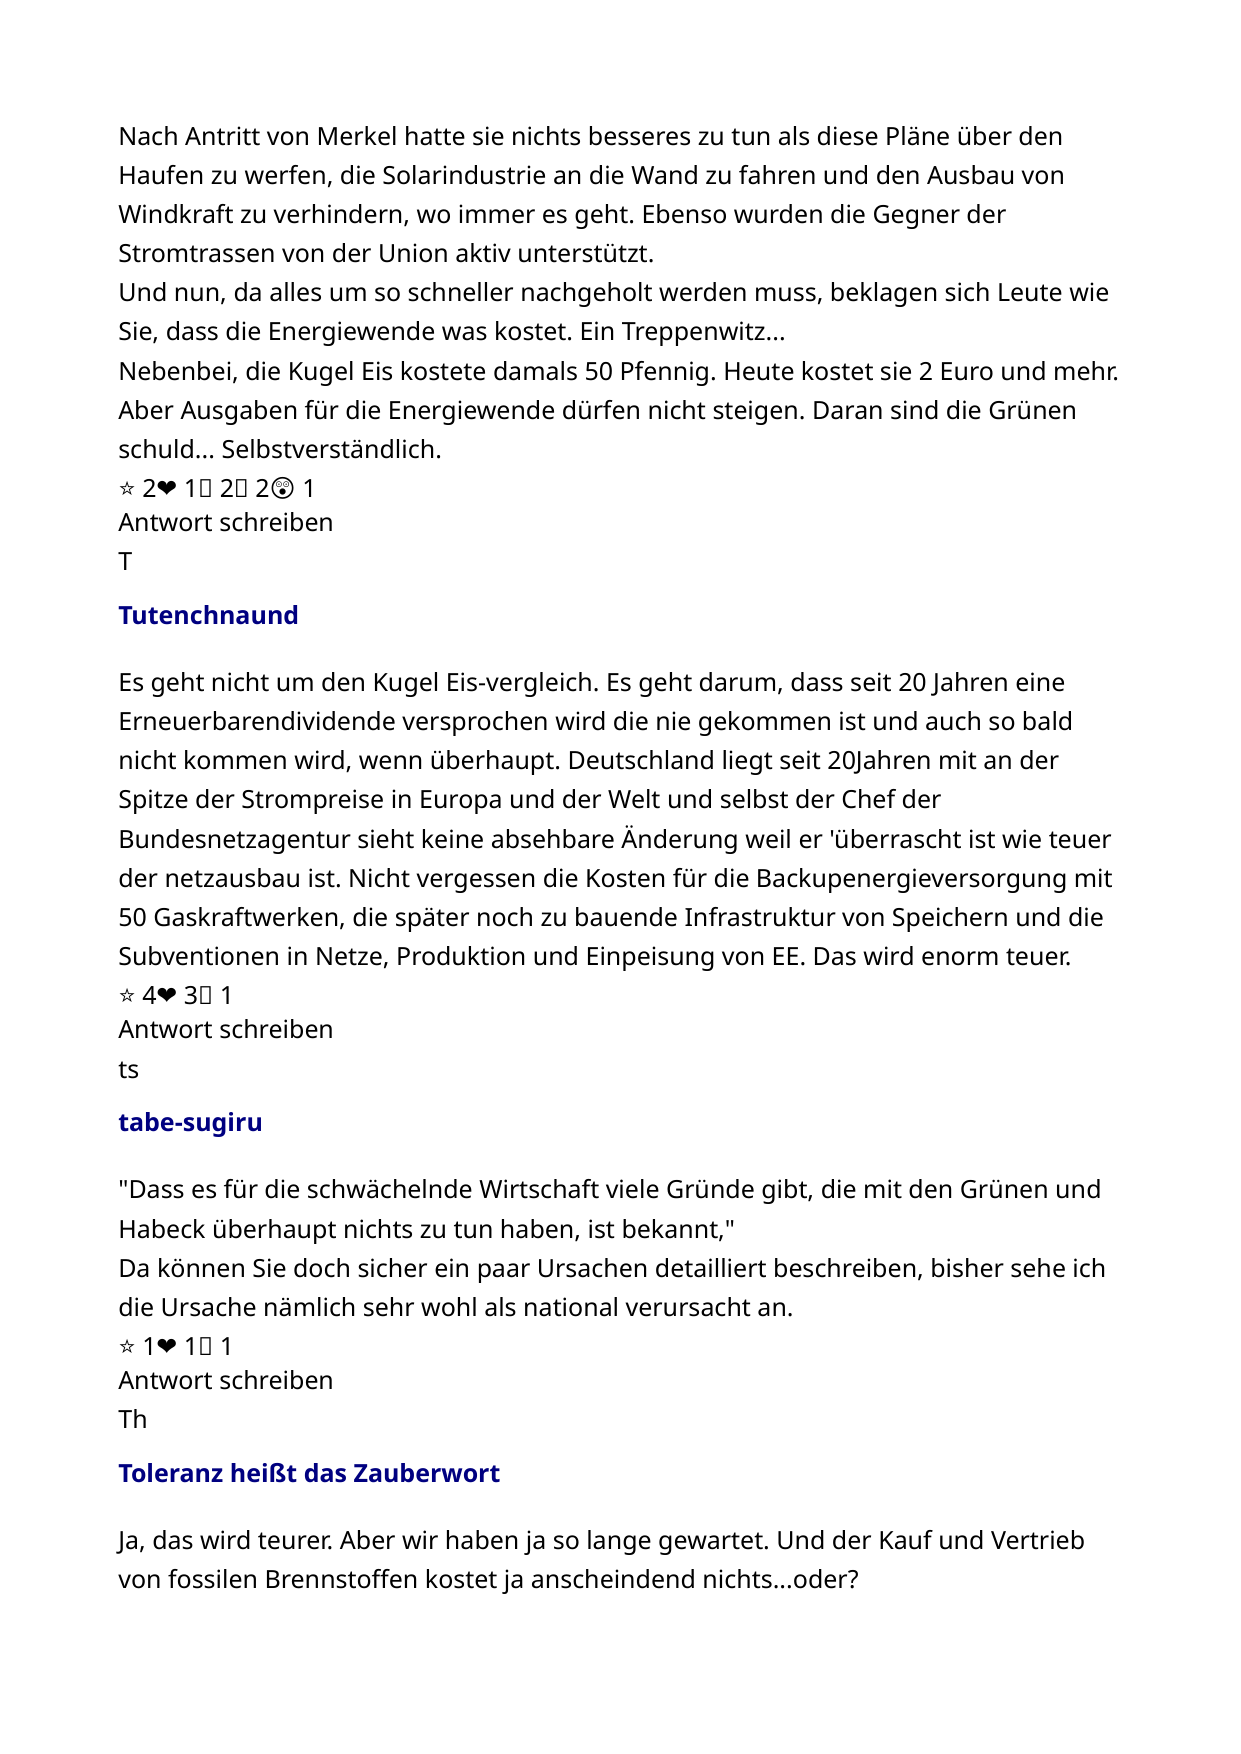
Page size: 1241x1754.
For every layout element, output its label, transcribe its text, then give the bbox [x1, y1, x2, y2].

subtitle tabe-sugiru [118, 1105, 1122, 1139]
text Nach Antritt von Merkel hatte sie nichts besseres zu tun als diese Pläne über den Haufen zu werfen, die Solarindustrie an die Wand zu fahren und den Ausbau von Windkraft zu verhindern, wo immer es geht. Ebenso wurden die Gegner der Stromtrassen von der Union aktiv unterstützt. [118, 118, 1122, 270]
text Antwort schreiben [118, 505, 1122, 539]
text ⭐️ 2❤️ 1🙁 2🤨 2😲 1 [118, 471, 1122, 505]
text Und nun, da alles um so schneller nachgeholt werden muss, beklagen sich Leute wie Sie, dass die Energiewende was kostet. Ein Treppenwitz... [118, 275, 1122, 348]
text Es geht nicht um den Kugel Eis-vergleich. Es geht darum, dass seit 20 Jahren eine Erneuerbarendividende versprochen wird die nie gekommen ist und auch so bald nicht kommen wird, wenn überhaupt. Deutschland liegt seit 20Jahren mit an der Spitze der Strompreise in Europa und der Welt und selbst der Chef der Bundesnetzagentur sieht keine absehbare Änderung weil er 'überrascht ist wie teuer der netzausbau ist. Nicht vergessen die Kosten für die Backupenergieversorgung mit 50 Gaskraftwerken, die später noch zu bauende Infrastruktur von Speichern und die Subventionen in Netze, Produktion und Einpeisung von EE. Das wird enorm teuer. [118, 665, 1122, 973]
text Antwort schreiben [118, 1363, 1122, 1397]
text Ja, das wird teurer. Aber wir haben ja so lange gewartet. Und der Kauf und Vertrieb von fossilen Brennstoffen kostet ja anscheindend nichts...oder? [118, 1523, 1122, 1596]
text ⭐️ 4❤️ 3🤨 1 [118, 978, 1122, 1012]
text Th [118, 1402, 1122, 1436]
subtitle Tutenchnaund [118, 598, 1122, 632]
text Antwort schreiben [118, 1012, 1122, 1046]
text Nebenbei, die Kugel Eis kostete damals 50 Pfennig. Heute kostet sie 2 Euro und mehr. Aber Ausgaben für die Energiewende dürfen nicht steigen. Daran sind die Grünen schuld... Selbstverständlich. [118, 353, 1122, 466]
subtitle Toleranz heißt das Zauberwort [118, 1456, 1122, 1490]
text ⭐️ 1❤️ 1🤨 1 [118, 1329, 1122, 1363]
text ts [118, 1051, 1122, 1085]
text "Dass es für die schwächelnde Wirtschaft viele Gründe gibt, die mit den Grünen und Habeck überhaupt nichts zu tun haben, ist bekannt," [118, 1172, 1122, 1245]
text T [118, 544, 1122, 578]
text Da können Sie doch sicher ein paar Ursachen detailliert beschreiben, bisher sehe ich die Ursache nämlich sehr wohl als national verursacht an. [118, 1250, 1122, 1324]
